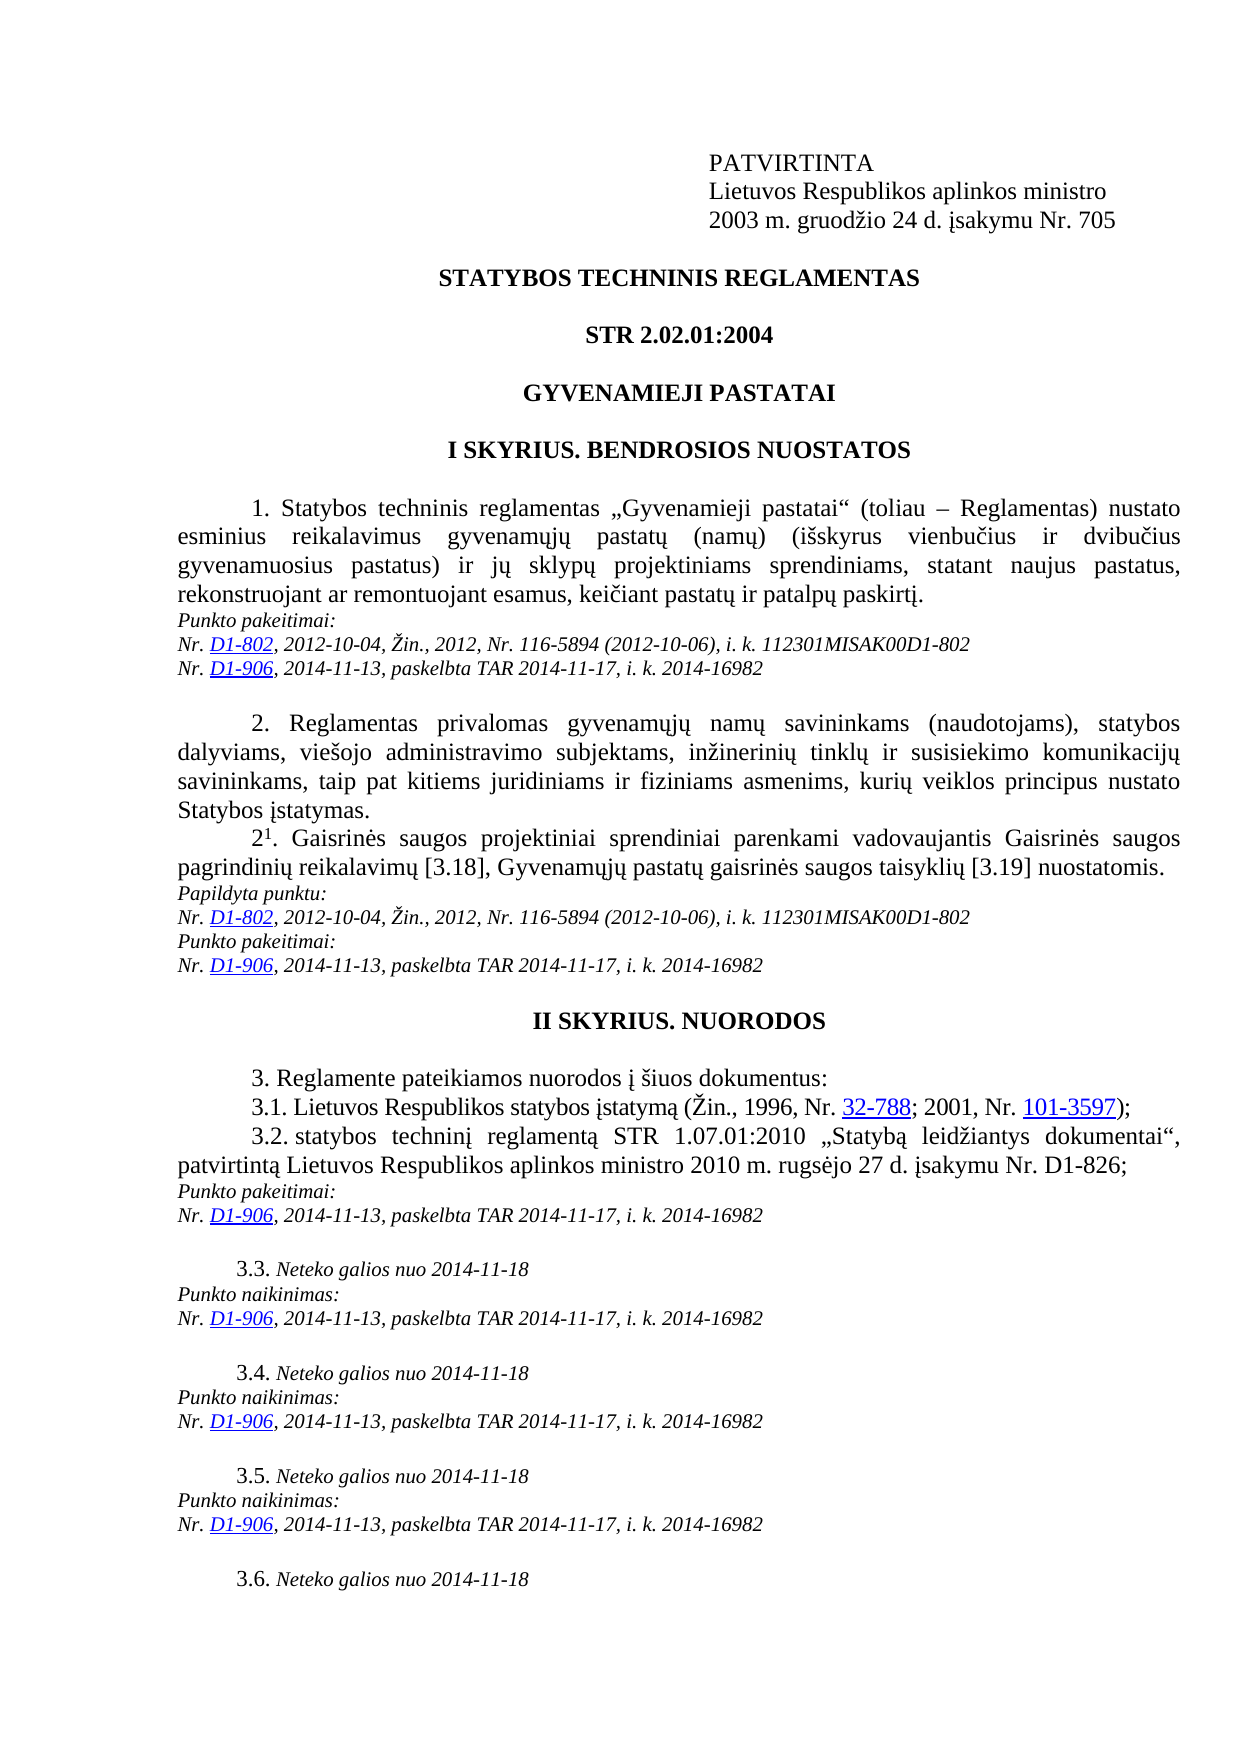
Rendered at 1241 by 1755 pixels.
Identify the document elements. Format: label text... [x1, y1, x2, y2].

text 21. Gaisrinės saugos projektiniai sprendiniai parenkami vadovaujantis Gaisrinės saugos pagrindinių reikalavimų [3.18], Gyvenamųjų pastatų gaisrinės saugos taisyklių [3.19] nuostatomis. [177, 823, 1181, 881]
text 3.2. statybos techninį reglamentą STR 1.07.01:2010 „Statybą leidžiantys dokumentai“, patvirtintą Lietuvos Respublikos aplinkos ministro 2010 m. rugsėjo 27 d. įsakymu Nr. D1-826; [177, 1121, 1181, 1178]
text Punkto pakeitimai: [177, 608, 1181, 632]
text 3. Reglamente pateikiamos nuorodos į šiuos dokumentus: [177, 1063, 1181, 1092]
text 3.3. Neteko galios nuo 2014-11-18 [177, 1255, 1181, 1282]
text 3.1. Lietuvos Respublikos statybos įstatymą (Žin., 1996, Nr. 32-788; 2001, Nr. 101-3597); [177, 1092, 1181, 1121]
text Lietuvos Respublikos aplinkos ministro [177, 176, 1181, 205]
text Nr. D1-906, 2014-11-13, paskelbta TAR 2014-11-17, i. k. 2014-16982 [177, 953, 1181, 977]
text Punkto pakeitimai: [177, 929, 1181, 953]
text II SKYRIUS. NUORODOS [177, 1006, 1181, 1035]
text STR 2.02.01:2004 [177, 320, 1181, 349]
text I SKYRIUS. BENDROSIOS NUOSTATOS [177, 435, 1181, 464]
text Nr. D1-906, 2014-11-13, paskelbta TAR 2014-11-17, i. k. 2014-16982 [177, 1409, 1181, 1433]
text Nr. D1-802, 2012-10-04, Žin., 2012, Nr. 116-5894 (2012-10-06), i. k. 112301MISAK00D1-802 [177, 905, 1181, 929]
text 2003 m. gruodžio 24 d. įsakymu Nr. 705 [177, 205, 1181, 234]
text Nr. D1-906, 2014-11-13, paskelbta TAR 2014-11-17, i. k. 2014-16982 [177, 656, 1181, 680]
text STATYBOS TECHNINIS REGLAMENTAS [177, 263, 1181, 291]
text Nr. D1-906, 2014-11-13, paskelbta TAR 2014-11-17, i. k. 2014-16982 [177, 1512, 1181, 1536]
text Nr. D1-906, 2014-11-13, paskelbta TAR 2014-11-17, i. k. 2014-16982 [177, 1203, 1181, 1227]
text 1. Statybos techninis reglamentas „Gyvenamieji pastatai“ (toliau – Reglamentas) nustato esminius reikalavimus gyvenamųjų pastatų (namų) (išskyrus vienbučius ir dvibučius gyvenamuosius pastatus) ir jų sklypų projektiniams sprendiniams, statant naujus pastatus, rekonstruojant ar remontuojant esamus, keičiant pastatų ir patalpų paskirtį. [177, 493, 1181, 608]
text Papildyta punktu: [177, 881, 1181, 905]
text Punkto pakeitimai: [177, 1178, 1181, 1203]
text Punkto naikinimas: [177, 1282, 1181, 1306]
text PATVIRTINTA [177, 148, 1181, 176]
text 2. Reglamentas privalomas gyvenamųjų namų savininkams (naudotojams), statybos dalyviams, viešojo administravimo subjektams, inžinerinių tinklų ir susisiekimo komunikacijų savininkams, taip pat kitiems juridiniams ir fiziniams asmenims, kurių veiklos principus nustato Statybos įstatymas. [177, 708, 1181, 823]
text 3.5. Neteko galios nuo 2014-11-18 [177, 1462, 1181, 1488]
text Nr. D1-906, 2014-11-13, paskelbta TAR 2014-11-17, i. k. 2014-16982 [177, 1306, 1181, 1330]
text GYVENAMIEJI PASTATAI [177, 378, 1181, 406]
text 3.6. Neteko galios nuo 2014-11-18 [177, 1565, 1181, 1591]
text Punkto naikinimas: [177, 1385, 1181, 1409]
text Punkto naikinimas: [177, 1488, 1181, 1512]
text 3.4. Neteko galios nuo 2014-11-18 [177, 1359, 1181, 1385]
text Nr. D1-802, 2012-10-04, Žin., 2012, Nr. 116-5894 (2012-10-06), i. k. 112301MISAK00D1-802 [177, 632, 1181, 656]
